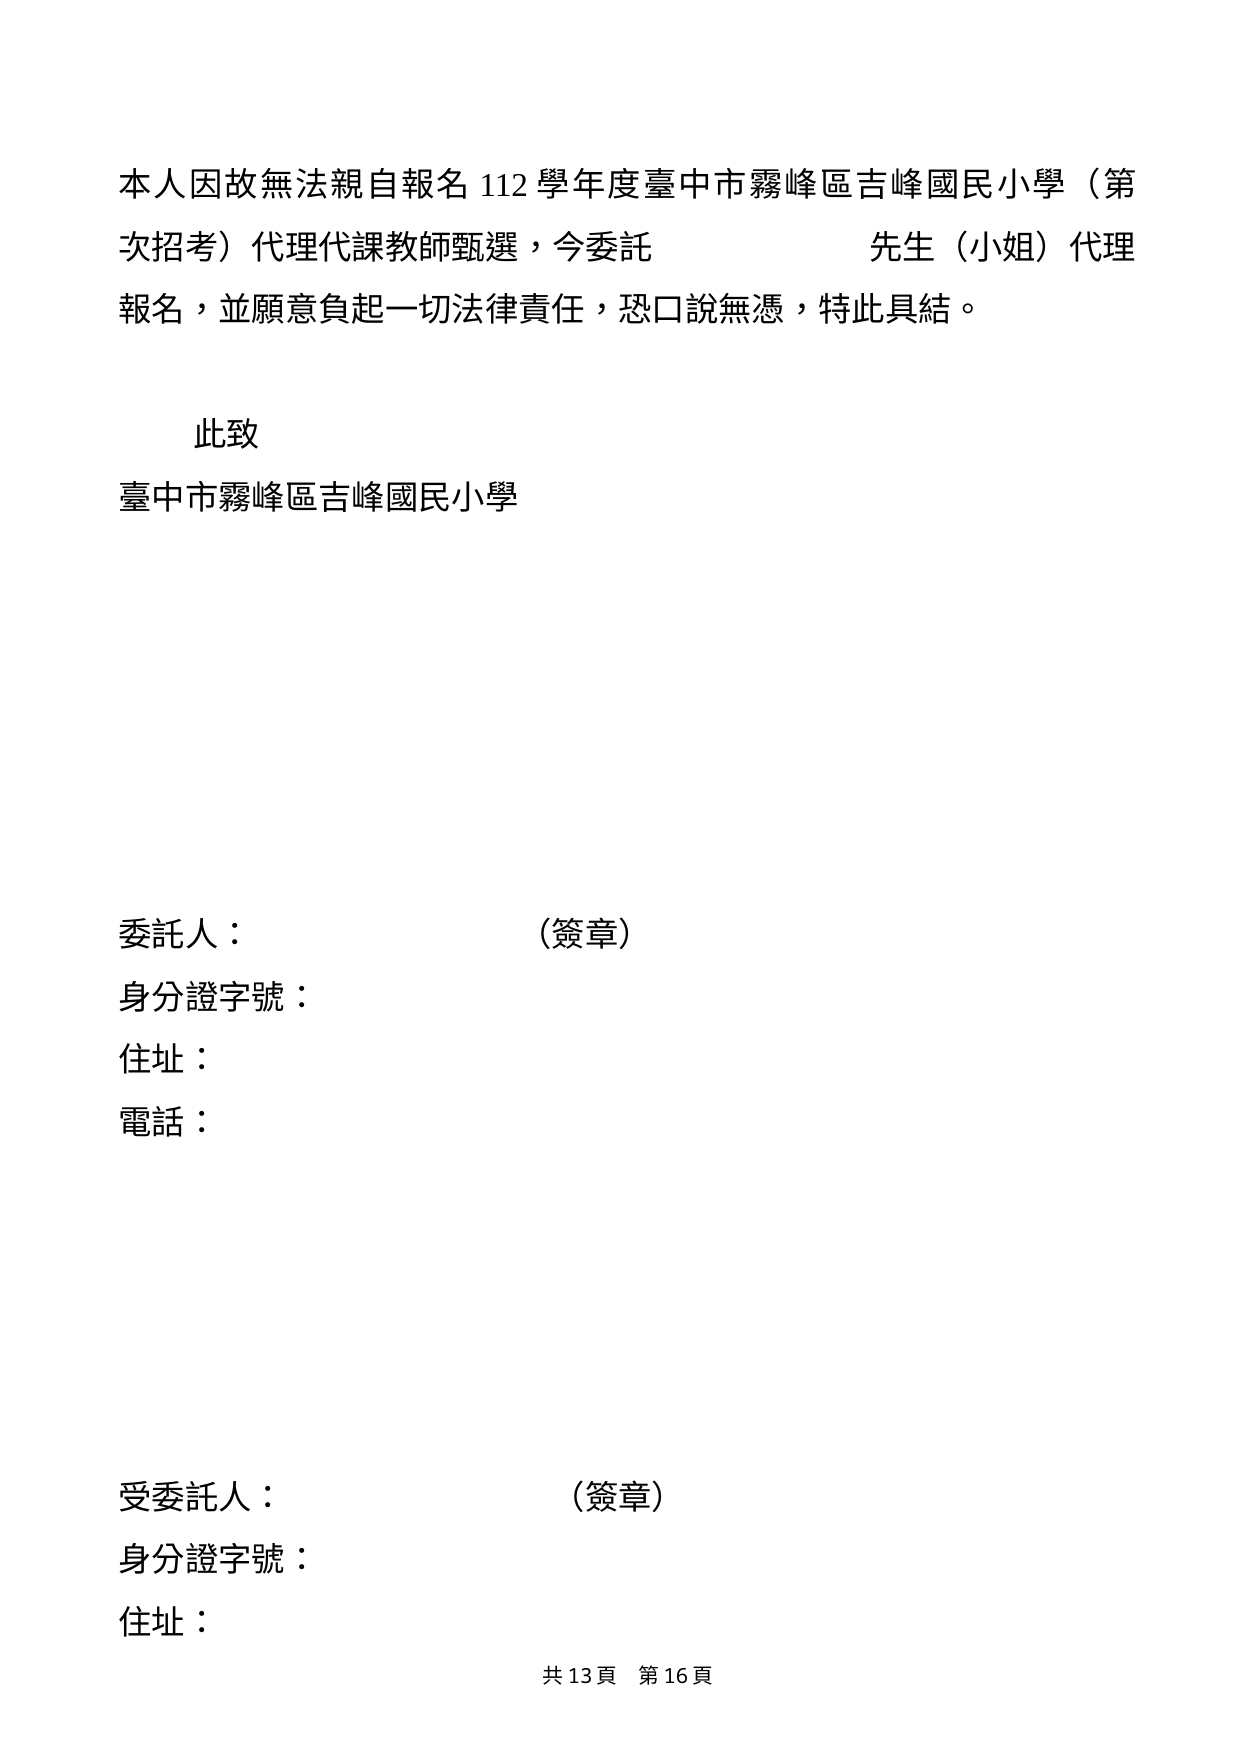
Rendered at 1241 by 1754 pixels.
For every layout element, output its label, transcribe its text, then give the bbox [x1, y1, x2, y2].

text 電話： [118, 1078, 1137, 1141]
text 本人因故無法親自報名112學年度臺中市霧峰區吉峰國民小學（第 次招考）代理代課教師甄選，今委託 先生（小姐）代理報名，並願意負起一切法律責任，恐口說無憑，特此具結。 [118, 141, 1137, 328]
text 受委託人： （簽章） [118, 1453, 1137, 1516]
text 身分證字號： [118, 1516, 1137, 1578]
text 臺中市霧峰區吉峰國民小學 [118, 453, 1137, 516]
text 委託人： （簽章） [118, 891, 1137, 953]
text 此致 [118, 391, 1137, 453]
text 身分證字號： [118, 953, 1137, 1016]
text 住址： [118, 1578, 1137, 1641]
text 住址： [118, 1016, 1137, 1078]
